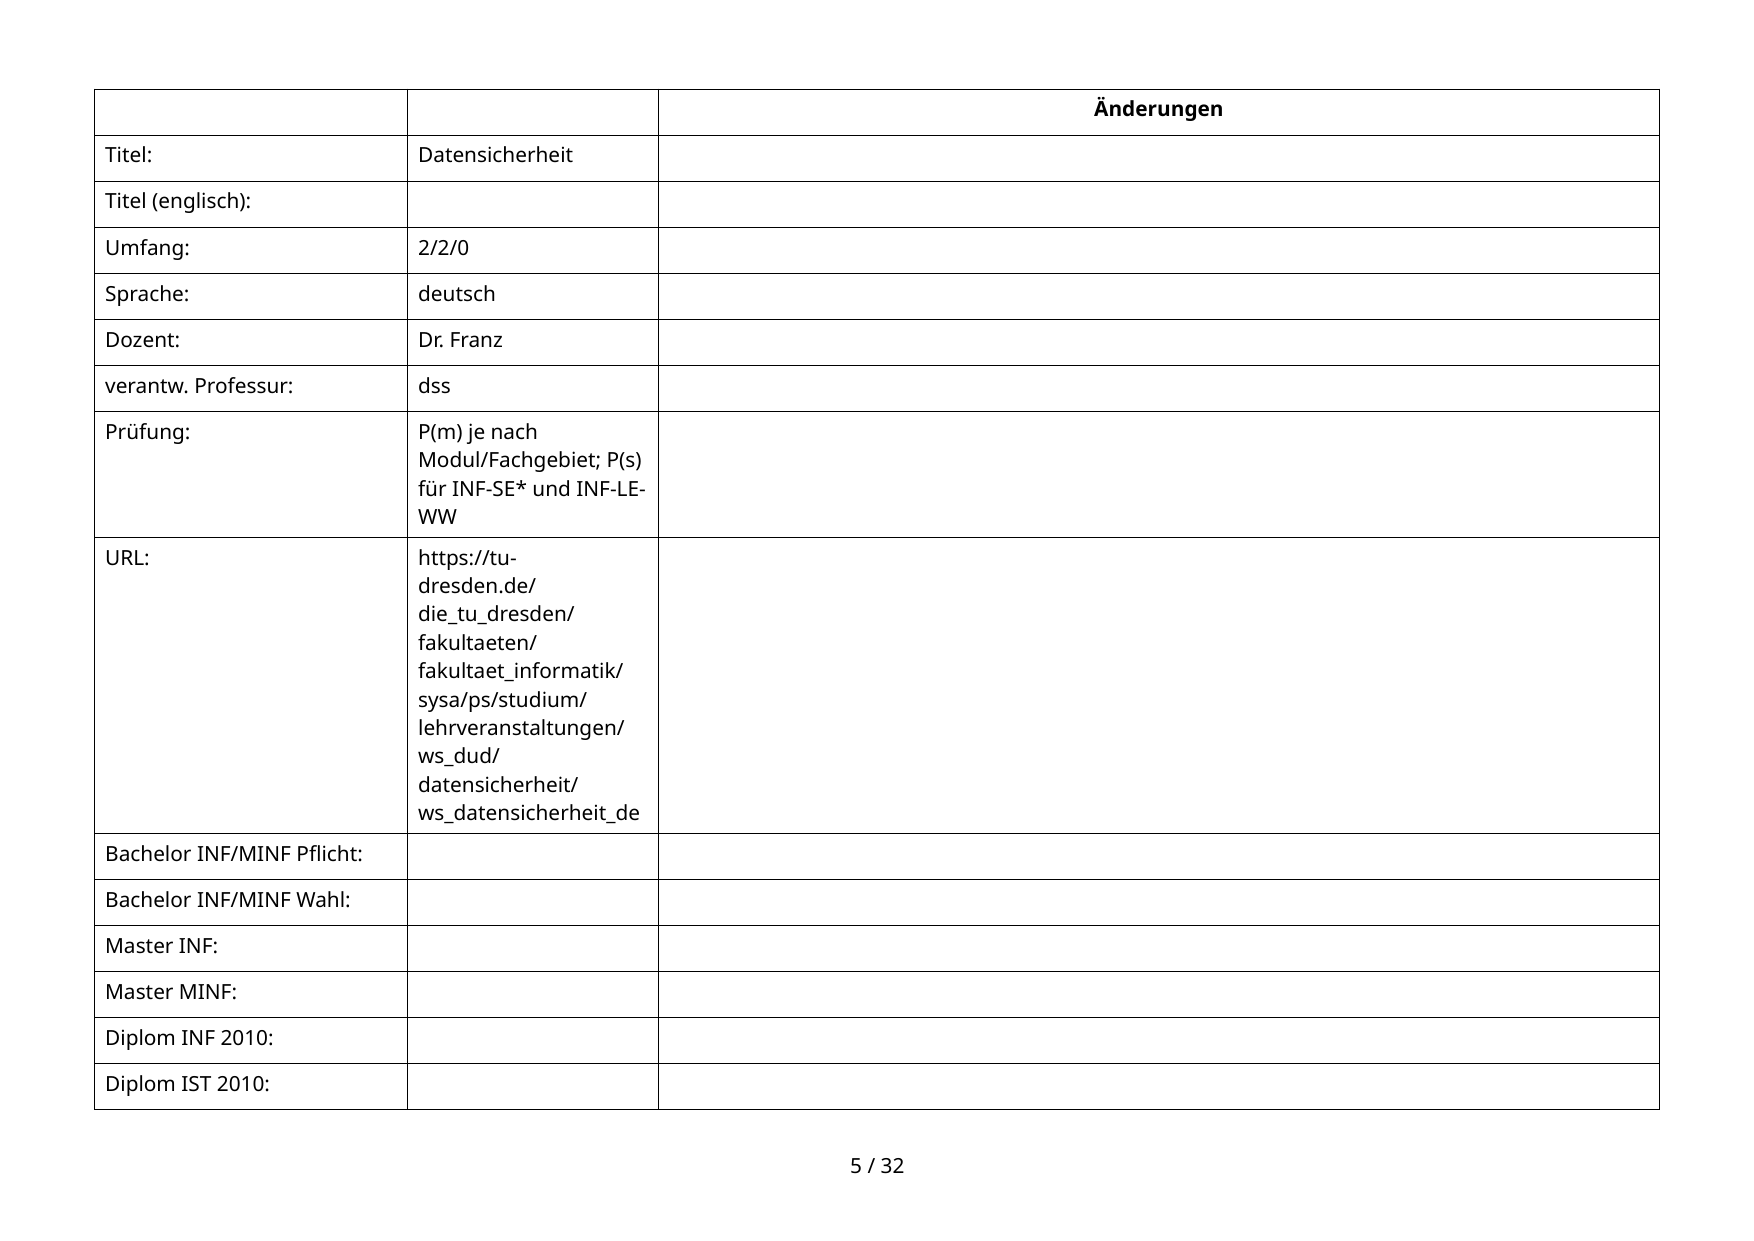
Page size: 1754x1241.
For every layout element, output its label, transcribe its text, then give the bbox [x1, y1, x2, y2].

table_cell [659, 880, 1659, 925]
table_cell [408, 1064, 658, 1109]
table_cell Master INF: [95, 926, 407, 971]
table_cell 2/2/0 [408, 228, 658, 273]
table_cell [408, 880, 658, 925]
table_cell verantw. Professur: [95, 366, 407, 411]
table_header Änderungen [659, 90, 1659, 134]
table_cell Bachelor INF/MINF Wahl: [95, 880, 407, 925]
table_cell P(m) je nach Modul/Fachgebiet; P(s) für INF-SE* und INF-LE-WW [408, 412, 658, 537]
table_cell [659, 926, 1659, 971]
table_cell Master MINF: [95, 972, 407, 1017]
table_cell [659, 228, 1659, 273]
table_cell Diplom INF 2010: [95, 1018, 407, 1063]
table_cell [659, 972, 1659, 1017]
table_cell [659, 366, 1659, 411]
table_header [95, 90, 407, 134]
table_cell [659, 274, 1659, 319]
table_cell [659, 538, 1659, 833]
table_cell [408, 972, 658, 1017]
table_cell [659, 1018, 1659, 1063]
table_cell [408, 926, 658, 971]
table_header [408, 90, 658, 134]
table_cell [408, 1018, 658, 1063]
table_cell Titel: [95, 136, 407, 181]
table_cell [408, 834, 658, 879]
table_cell [659, 136, 1659, 181]
table_cell [659, 320, 1659, 365]
table_cell Umfang: [95, 228, 407, 273]
table_cell URL: [95, 538, 407, 833]
table_cell Dr. Franz [408, 320, 658, 365]
table_cell Sprache: [95, 274, 407, 319]
table_cell deutsch [408, 274, 658, 319]
table_cell Datensicherheit [408, 136, 658, 181]
table_cell Diplom IST 2010: [95, 1064, 407, 1109]
table_cell dss [408, 366, 658, 411]
table_cell Dozent: [95, 320, 407, 365]
table_cell https://tu-dresden.de/die_tu_dresden/fakultaeten/fakultaet_informatik/sysa/ps/studium/lehrveranstaltungen/ws_dud/datensicherheit/ws_datensicherheit_de [408, 538, 658, 833]
table_cell Titel (englisch): [95, 182, 407, 227]
table_cell [659, 1064, 1659, 1109]
table_cell [659, 412, 1659, 537]
table_cell [659, 182, 1659, 227]
table_cell Prüfung: [95, 412, 407, 537]
table_cell [659, 834, 1659, 879]
table_cell [408, 182, 658, 227]
table_cell Bachelor INF/MINF Pflicht: [95, 834, 407, 879]
